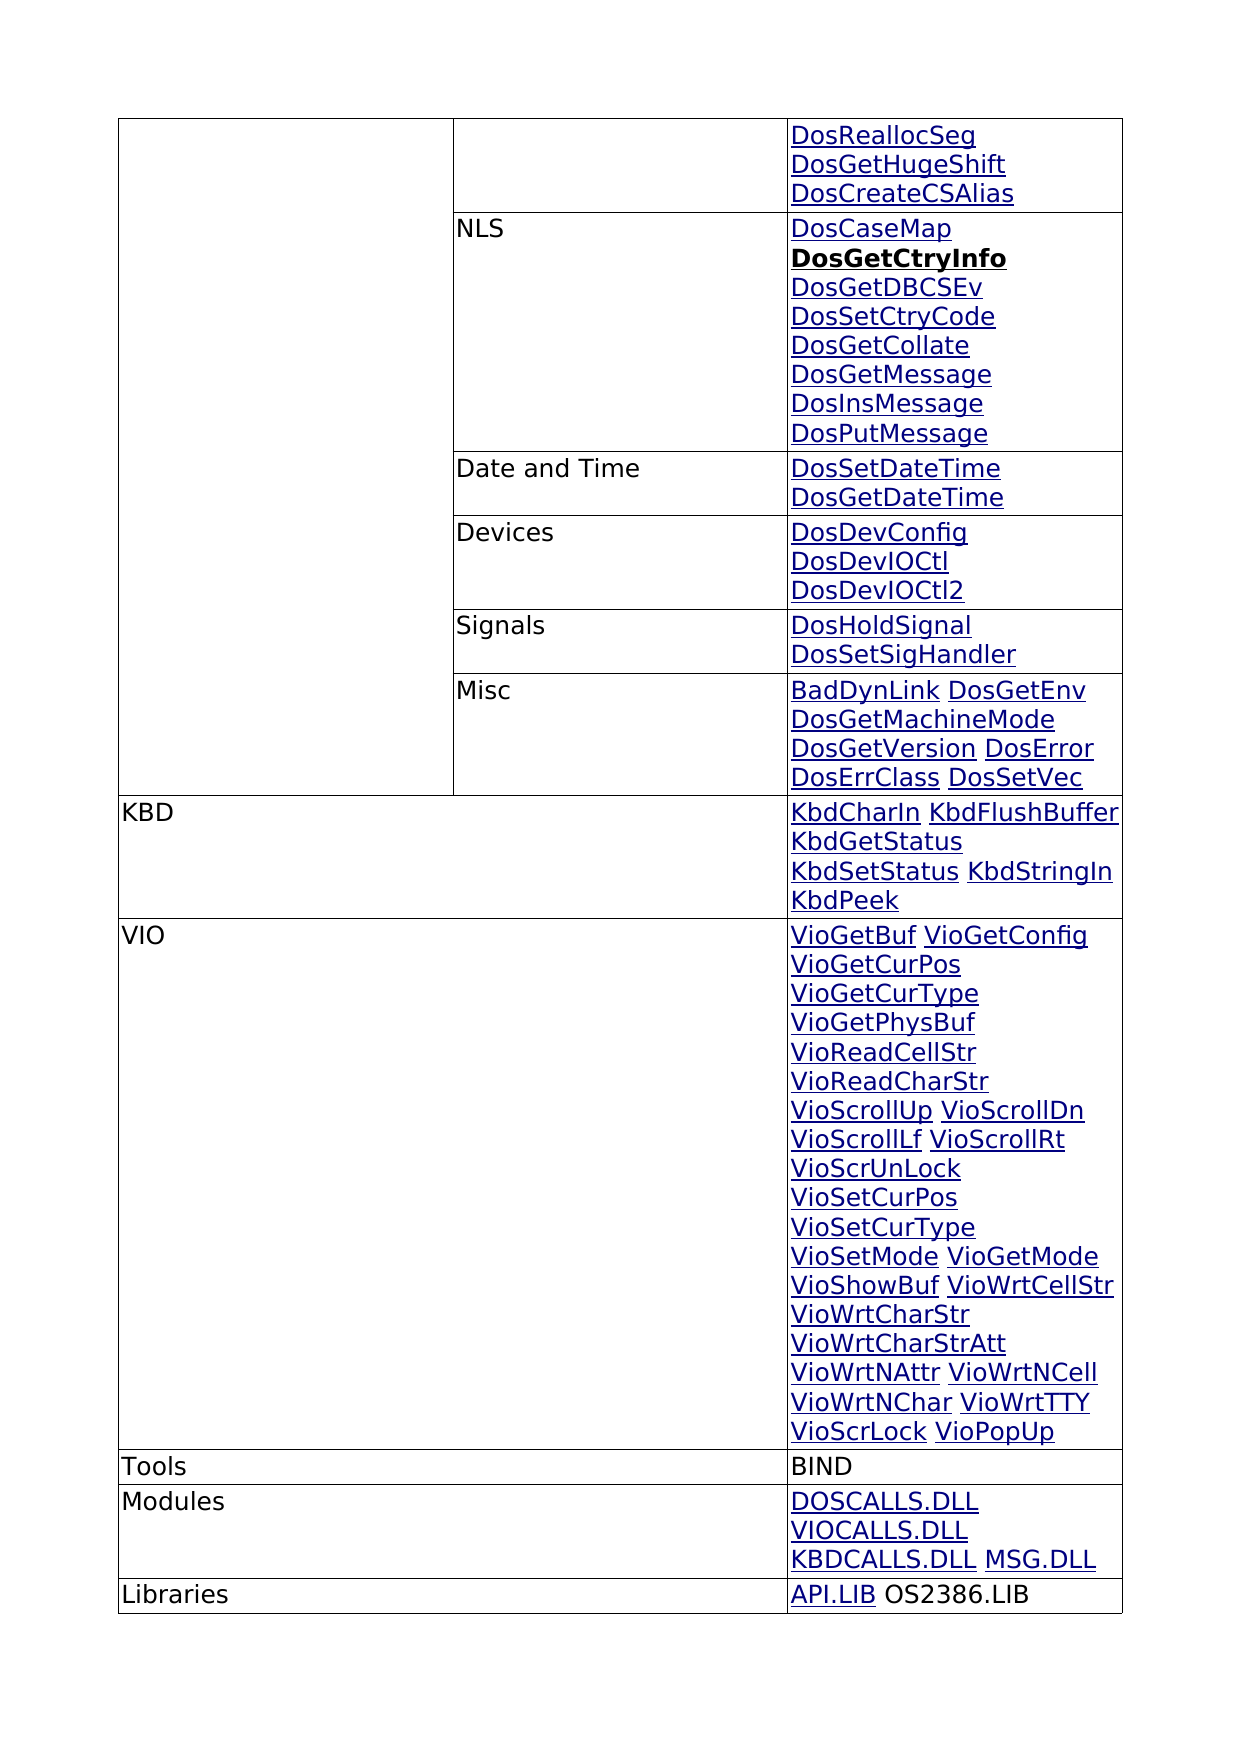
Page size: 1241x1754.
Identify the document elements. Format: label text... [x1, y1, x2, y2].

table_cell Signals [454, 610, 787, 673]
table_cell API.LIB OS2386.LIB [788, 1579, 1122, 1613]
table_cell DosReallocSeg DosGetHugeShift DosCreateCSAlias [788, 119, 1122, 212]
table_cell BadDynLink DosGetEnv DosGetMachineMode DosGetVersion DosError DosErrClass DosSetVec [788, 674, 1122, 795]
table_cell DosHoldSignal DosSetSigHandler [788, 610, 1122, 673]
table_cell Modules [119, 1485, 787, 1577]
table_cell KbdCharIn KbdFlushBuffer KbdGetStatus KbdSetStatus KbdStringIn KbdPeek [788, 796, 1122, 918]
table_cell NLS [454, 213, 787, 451]
table_cell Libraries [119, 1579, 787, 1613]
table_cell Devices [454, 516, 787, 608]
table_cell Date and Time [454, 452, 787, 515]
table_cell DosDevConfig DosDevIOCtl DosDevIOCtl2 [788, 516, 1122, 608]
table_cell DOSCALLS.DLL VIOCALLS.DLL KBDCALLS.DLL MSG.DLL [788, 1485, 1122, 1577]
table_cell [454, 119, 787, 212]
table_cell BIND [788, 1450, 1122, 1484]
table_cell VIO [119, 919, 787, 1449]
table_cell VioGetBuf VioGetConfig VioGetCurPos VioGetCurType VioGetPhysBuf VioReadCellStr VioReadCharStr VioScrollUp VioScrollDn VioScrollLf VioScrollRt VioScrUnLock VioSetCurPos VioSetCurType VioSetMode VioGetMode VioShowBuf VioWrtCellStr VioWrtCharStr VioWrtCharStrAtt VioWrtNAttr VioWrtNCell VioWrtNChar VioWrtTTY VioScrLock VioPopUp [788, 919, 1122, 1449]
table_cell DosCaseMap DosGetCtryInfo DosGetDBCSEv DosSetCtryCode DosGetCollate DosGetMessage DosInsMessage DosPutMessage [788, 213, 1122, 451]
table_cell Misc [454, 674, 787, 795]
table_cell KBD [119, 796, 787, 918]
table_cell [119, 119, 453, 795]
table_cell Tools [119, 1450, 787, 1484]
table_cell DosSetDateTime DosGetDateTime [788, 452, 1122, 515]
